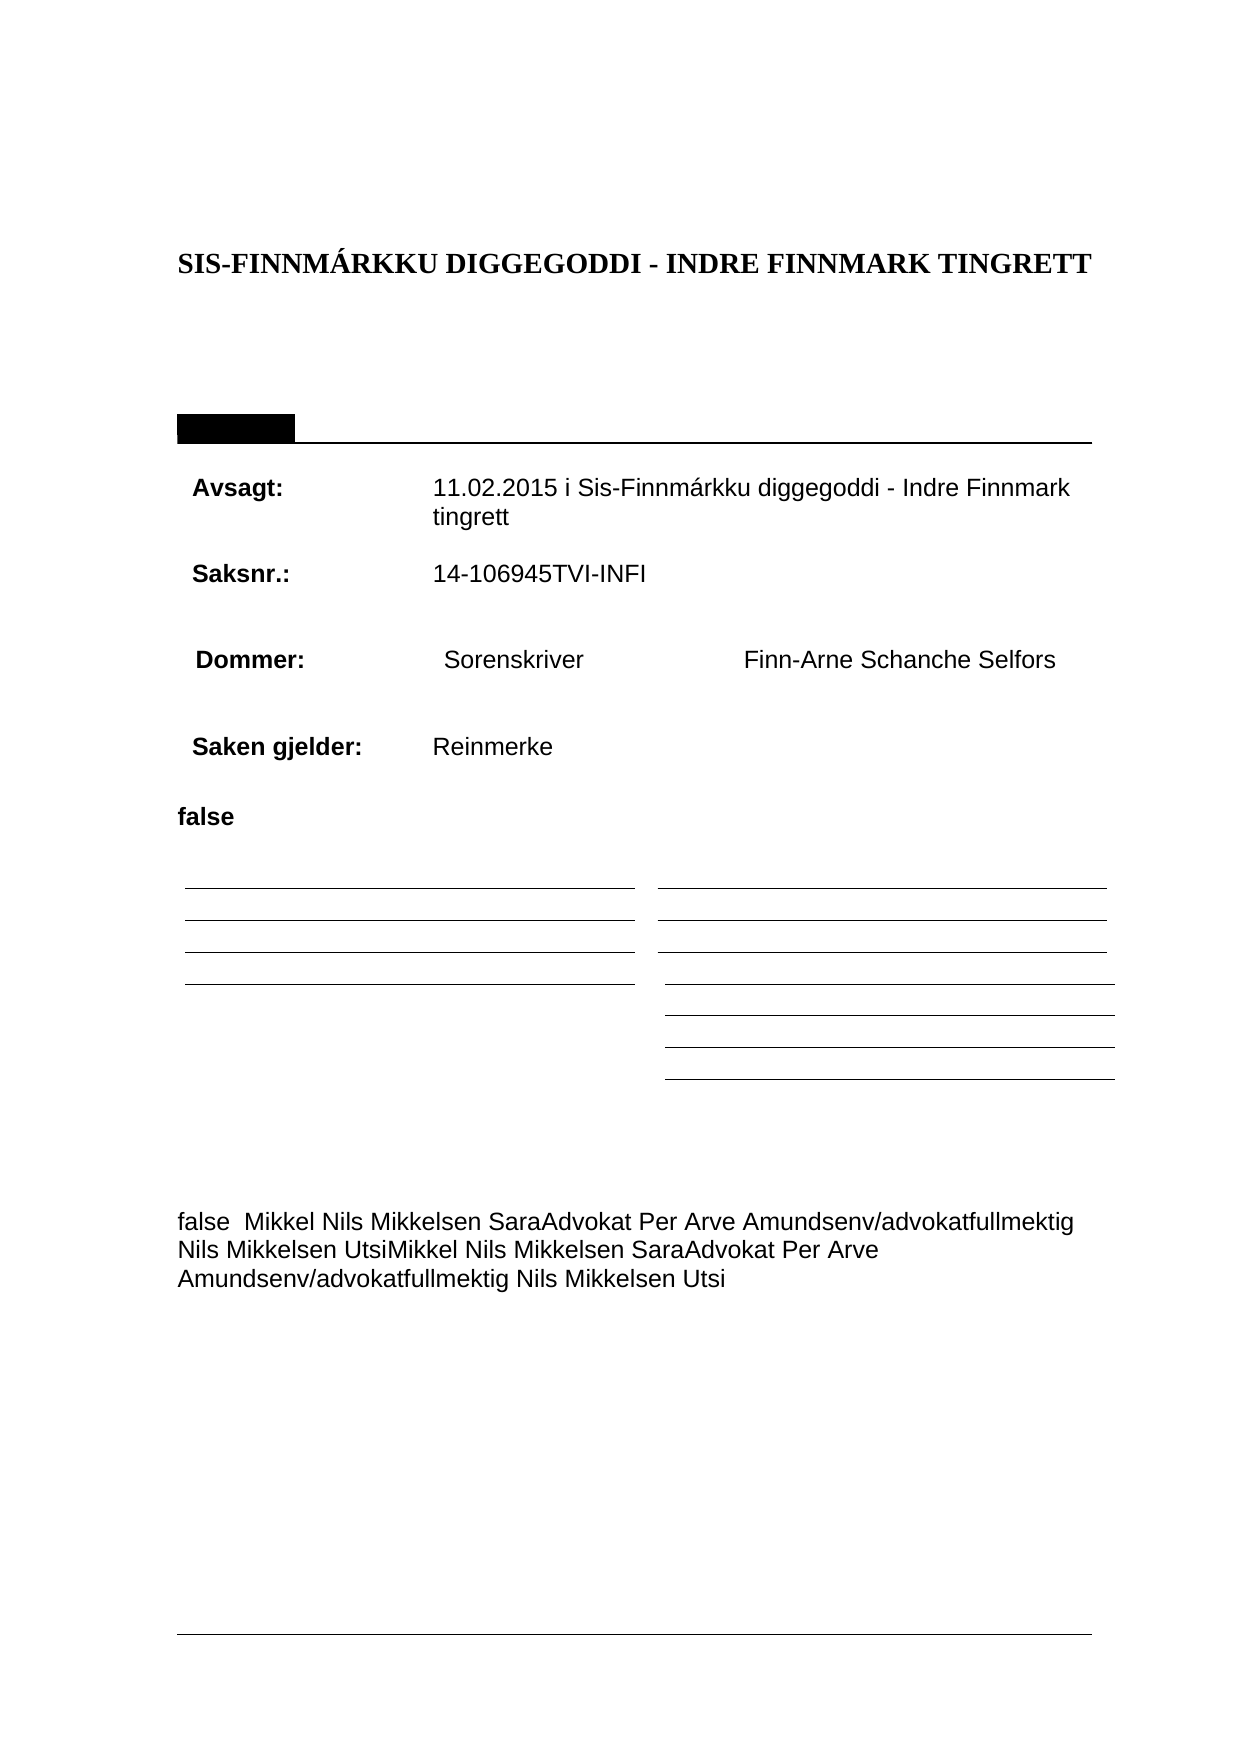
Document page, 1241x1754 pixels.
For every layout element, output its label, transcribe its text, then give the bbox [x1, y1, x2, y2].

table_cell [646, 920, 1119, 952]
table_cell [654, 1015, 1119, 1047]
table_cell [646, 984, 654, 1207]
table_header Saken gjelder: [185, 732, 425, 761]
table_header [177, 761, 1126, 802]
table_header Reinmerke [425, 732, 1092, 761]
table_header [654, 984, 1119, 1015]
table_cell [174, 952, 646, 983]
table_cell [654, 1047, 1119, 1079]
table_header [174, 888, 646, 920]
text DOM [177, 413, 1092, 442]
table_header Finn-Arne Schanche Selfors [732, 646, 1126, 703]
table_header Avsagt: [185, 473, 425, 559]
text false [177, 802, 1092, 830]
table_header Sorenskriver [432, 646, 732, 703]
table_cell [654, 1079, 1119, 1207]
table_header [646, 888, 1119, 920]
table_cell [646, 952, 1119, 983]
table_cell 14-106945TVI-INFI [425, 559, 1092, 617]
table_cell Saksnr.: [185, 559, 425, 617]
text false Mikkel Nils Mikkelsen SaraAdvokat Per Arve Amundsenv/advokatfullmektig Nils Mikkelsen UtsiMikkel Nils Mikkelsen SaraAdvokat Per Arve Amundsenv/advokatfullmektig Nils Mikkelsen UtsiAslak Isak Aslaksen SkumAdvokat Per Arve Amundsen v/advokatfullmektig Nils Mikkelsen UtsiKaren Maret Mikkelsdatter SaraAdvokat Per Arve Amundsen v/advokatfullmektig Nils Mikkelsen UtsiIsak Nils Aslaksen SkumAdvokat Per Arve Amundsen v/advokatfullmektig Nils Mikkelsen Utsi [177, 1207, 1092, 1293]
table_header 11.02.2015 i Sis-Finnmárkku diggegoddi - Indre Finnmark tingrett [425, 473, 1092, 559]
table_cell [174, 984, 646, 1207]
table_cell [174, 920, 646, 952]
table_header Dommer: [177, 646, 432, 703]
